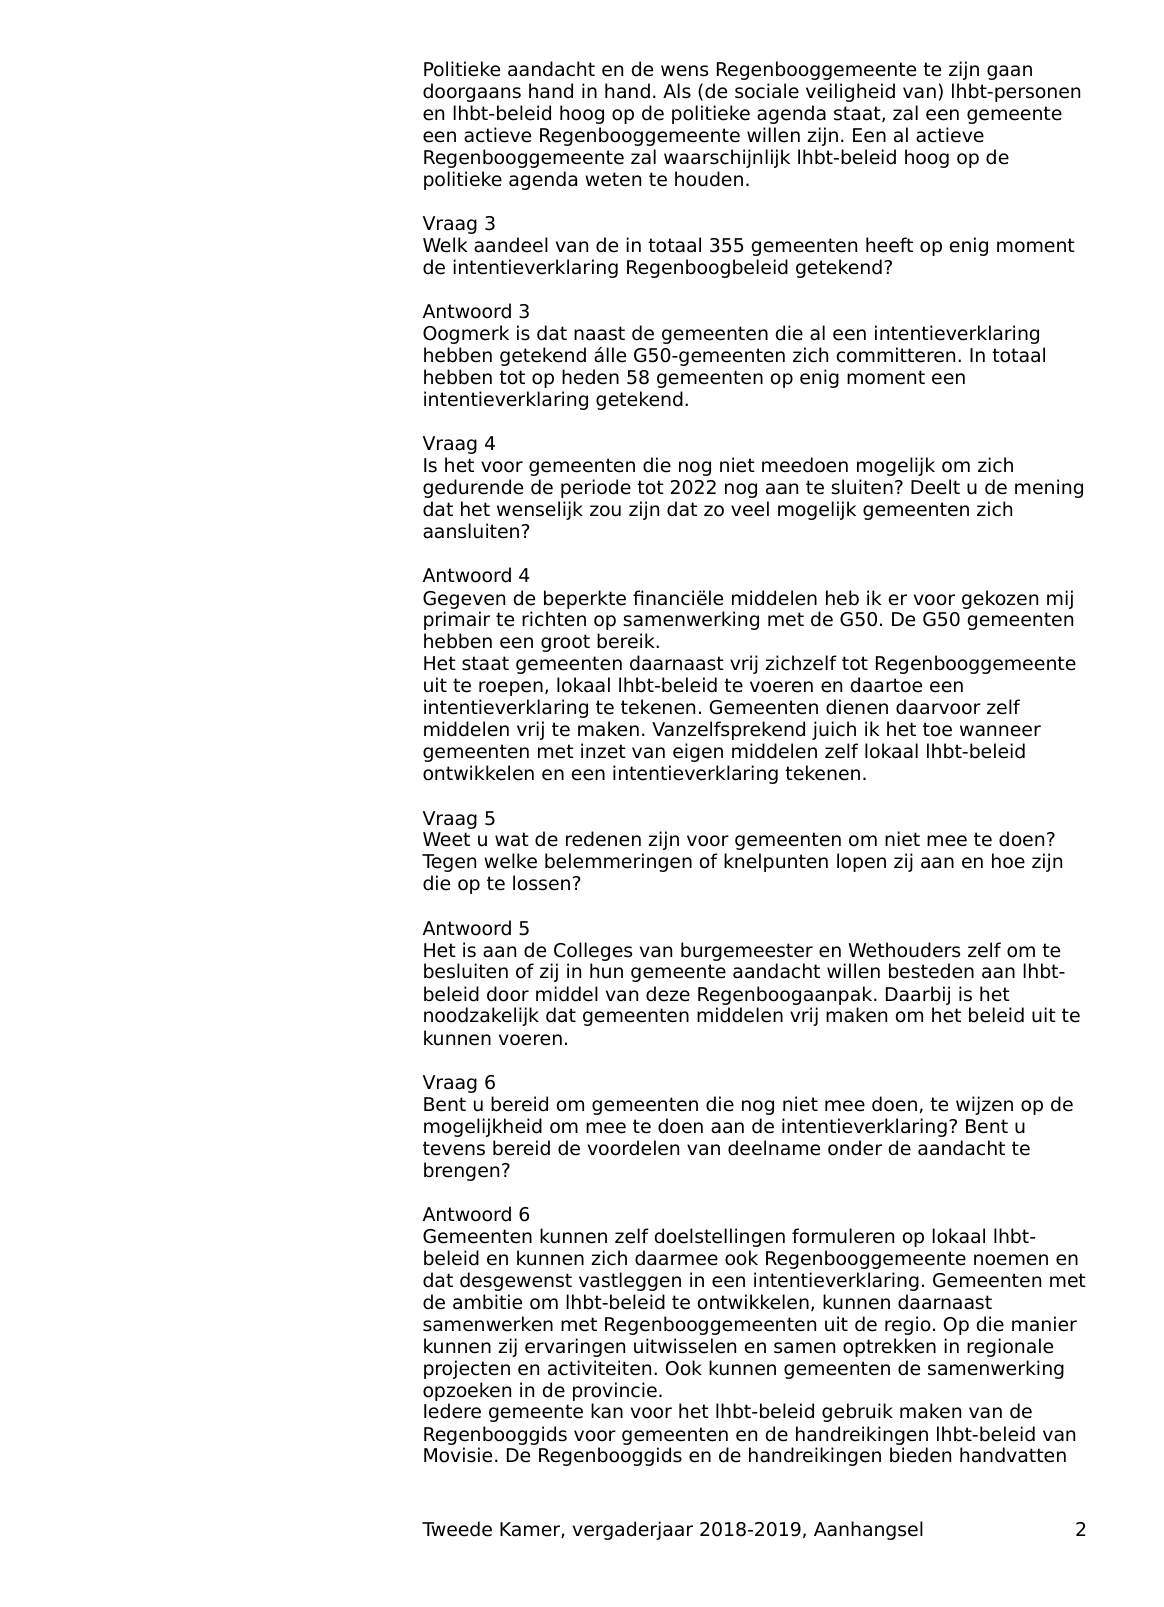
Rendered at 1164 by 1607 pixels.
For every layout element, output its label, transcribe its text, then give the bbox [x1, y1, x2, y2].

text Bent u bereid om gemeenten die nog niet mee doen, te wijzen op de mogelijkheid om mee te doen aan de intentieverklaring? Bent u tevens bereid de voordelen van deelname onder de aandacht te brengen? [422, 1093, 1087, 1181]
text Is het voor gemeenten die nog niet meedoen mogelijk om zich gedurende de periode tot 2022 nog aan te sluiten? Deelt u de mening dat het wenselijk zou zijn dat zo veel mogelijk gemeenten zich aansluiten? [422, 455, 1087, 543]
text Vraag 4 [422, 433, 1087, 455]
text Antwoord 4 [422, 565, 1087, 587]
text Antwoord 5 [422, 917, 1087, 939]
text Oogmerk is dat naast de gemeenten die al een intentieverklaring hebben getekend álle G50-gemeenten zich committeren. In totaal hebben tot op heden 58 gemeenten op enig moment een intentieverklaring getekend. [422, 323, 1087, 411]
text Vraag 5 [422, 807, 1087, 829]
text Antwoord 6 [422, 1204, 1087, 1226]
text Gegeven de beperkte financiële middelen heb ik er voor gekozen mij primair te richten op samenwerking met de G50. De G50 gemeenten hebben een groot bereik. [422, 587, 1087, 653]
text Welk aandeel van de in totaal 355 gemeenten heeft op enig moment de intentieverklaring Regenboogbeleid getekend? [422, 235, 1087, 279]
text Weet u wat de redenen zijn voor gemeenten om niet mee te doen? Tegen welke belemmeringen of knelpunten lopen zij aan en hoe zijn die op te lossen? [422, 829, 1087, 895]
text Vraag 6 [422, 1072, 1087, 1093]
text Iedere gemeente kan voor het lhbt-beleid gebruik maken van de Regenbooggids voor gemeenten en de handreikingen lhbt-beleid van Movisie. De Regenbooggids en de handreikingen bieden handvatten [422, 1401, 1087, 1467]
text Politieke aandacht en de wens Regenbooggemeente te zijn gaan doorgaans hand in hand. Als (de sociale veiligheid van) lhbt-personen en lhbt-beleid hoog op de politieke agenda staat, zal een gemeente een actieve Regenbooggemeente willen zijn. Een al actieve Regenbooggemeente zal waarschijnlijk lhbt-beleid hoog op de politieke agenda weten te houden. [422, 59, 1087, 191]
text Vraag 3 [422, 213, 1087, 235]
text Het staat gemeenten daarnaast vrij zichzelf tot Regenbooggemeente uit te roepen, lokaal lhbt-beleid te voeren en daartoe een intentieverklaring te tekenen. Gemeenten dienen daarvoor zelf middelen vrij te maken. Vanzelfsprekend juich ik het toe wanneer gemeenten met inzet van eigen middelen zelf lokaal lhbt-beleid ontwikkelen en een intentieverklaring tekenen. [422, 653, 1087, 785]
text Het is aan de Colleges van burgemeester en Wethouders zelf om te besluiten of zij in hun gemeente aandacht willen besteden aan lhbt-beleid door middel van deze Regenboogaanpak. Daarbij is het noodzakelijk dat gemeenten middelen vrij maken om het beleid uit te kunnen voeren. [422, 939, 1087, 1049]
text Gemeenten kunnen zelf doelstellingen formuleren op lokaal lhbt-beleid en kunnen zich daarmee ook Regenbooggemeente noemen en dat desgewenst vastleggen in een intentieverklaring. Gemeenten met de ambitie om lhbt-beleid te ontwikkelen, kunnen daarnaast samenwerken met Regenbooggemeenten uit de regio. Op die manier kunnen zij ervaringen uitwisselen en samen optrekken in regionale projecten en activiteiten. Ook kunnen gemeenten de samenwerking opzoeken in de provincie. [422, 1226, 1087, 1401]
text Antwoord 3 [422, 301, 1087, 323]
